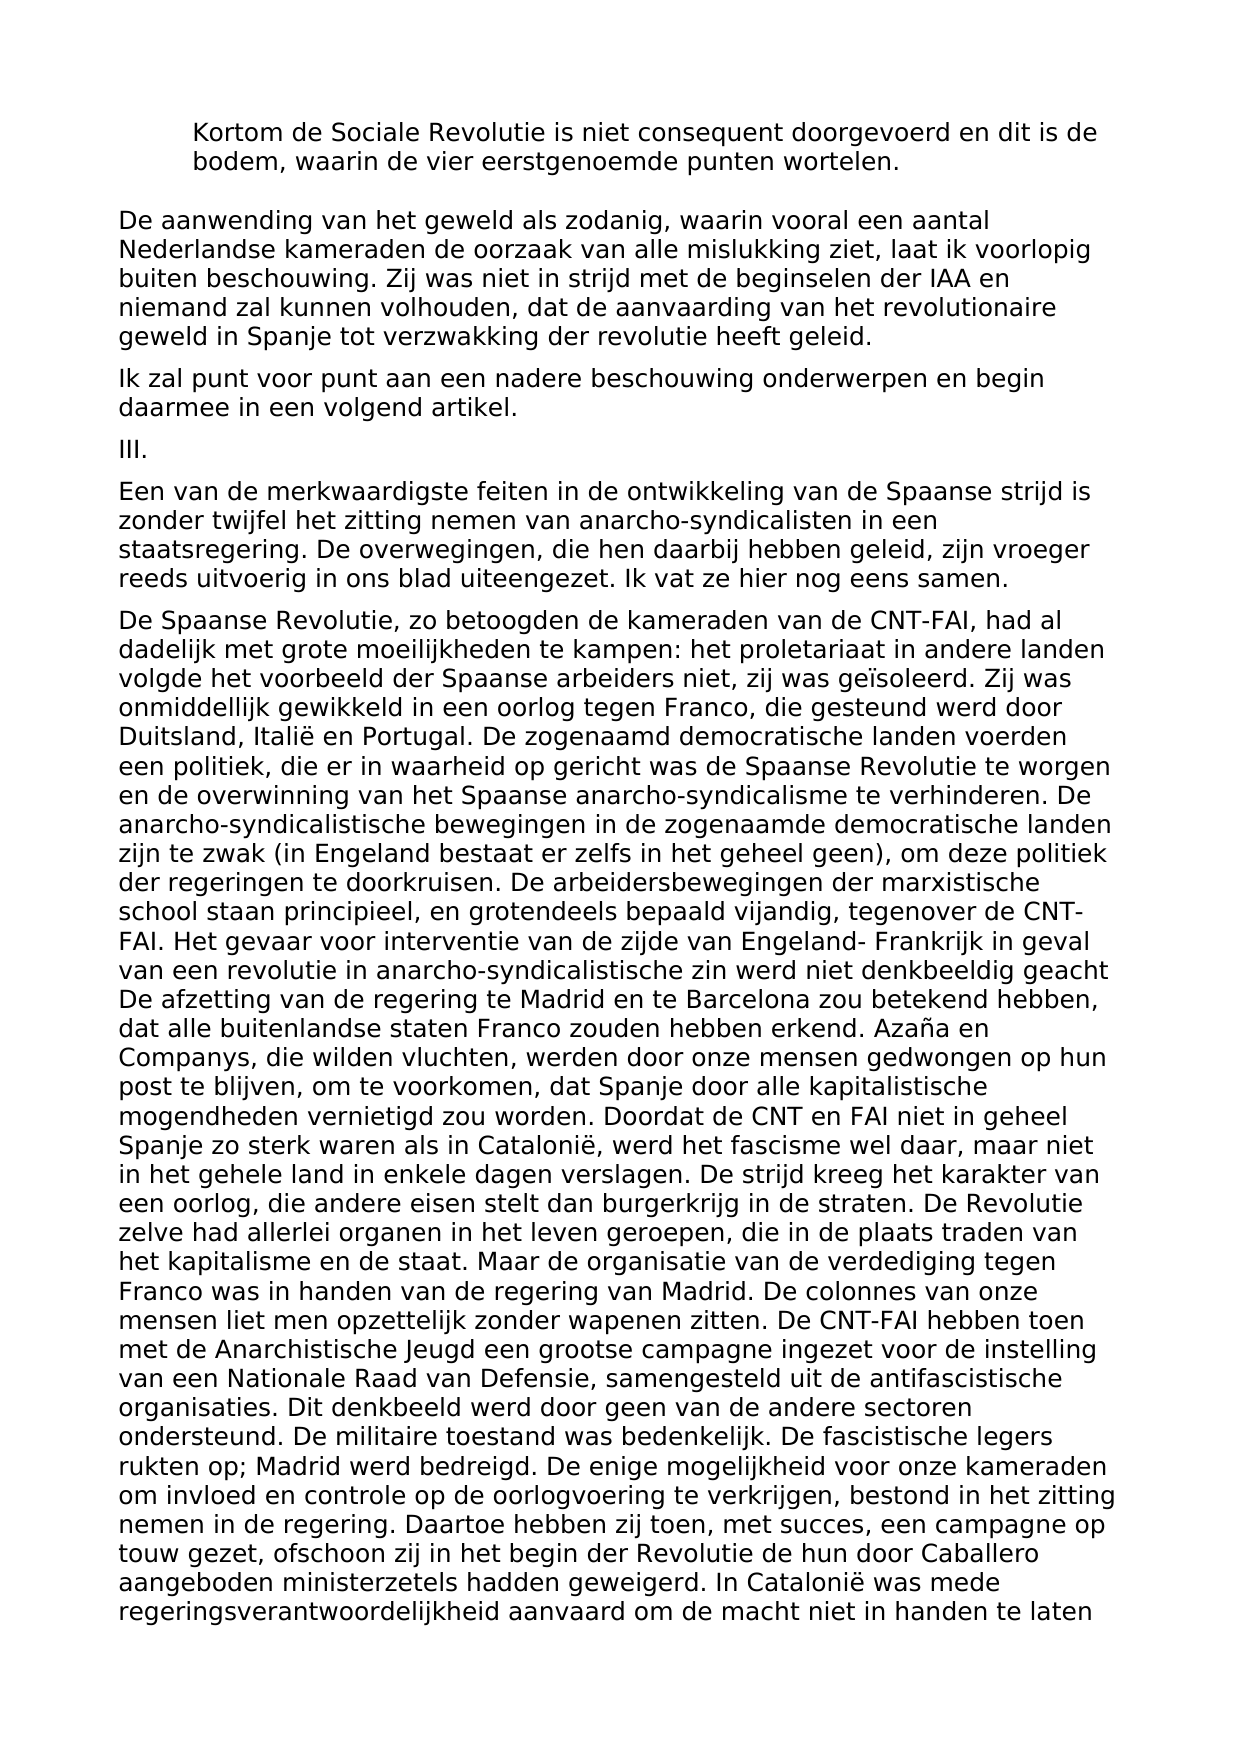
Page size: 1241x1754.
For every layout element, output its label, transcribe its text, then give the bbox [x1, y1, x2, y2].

text Een van de merkwaardigste feiten in de ontwikkeling van de Spaanse strijd is zonder twijfel het zitting nemen van anarcho-syndicalisten in een staatsregering. De overwegingen, die hen daarbij hebben geleid, zijn vroeger reeds uitvoerig in ons blad uiteengezet. Ik vat ze hier nog eens samen. [118, 477, 1122, 593]
text Ik zal punt voor punt aan een nadere beschouwing onderwerpen en begin daarmee in een volgend artikel. [118, 364, 1122, 423]
text III. [118, 435, 1122, 464]
text De aanwending van het geweld als zodanig, waarin vooral een aantal Nederlandse kameraden de oorzaak van alle mislukking ziet, laat ik voorlopig buiten beschouwing. Zij was niet in strijd met de beginselen der IAA en niemand zal kunnen volhouden, dat de aanvaarding van het revolutionaire geweld in Spanje tot verzwakking der revolutie heeft geleid. [118, 206, 1122, 352]
text De Spaanse Revolutie, zo betoogden de kameraden van de CNT-FAI, had al dadelijk met grote moeilijkheden te kampen: het proletariaat in andere landen volgde het voorbeeld der Spaanse arbeiders niet, zij was geïsoleerd. Zij was onmiddellijk gewikkeld in een oorlog tegen Franco, die gesteund werd door Duitsland, Italië en Portugal. De zogenaamd democratische landen voerden een politiek, die er in waarheid op gericht was de Spaanse Revolutie te worgen en de overwinning van het Spaanse anarcho-syndicalisme te verhinderen. De anarcho-syndicalistische bewegingen in de zogenaamde democratische landen zijn te zwak (in Engeland bestaat er zelfs in het geheel geen), om deze politiek der regeringen te doorkruisen. De arbeidersbewegingen der marxistische school staan principieel, en grotendeels bepaald vijandig, tegenover de CNT-FAI. Het gevaar voor interventie van de zijde van Engeland- Frankrijk in geval van een revolutie in anarcho-syndicalistische zin werd niet denkbeeldig geacht De afzetting van de regering te Madrid en te Barcelona zou betekend hebben, dat alle buitenlandse staten Franco zouden hebben erkend. Azaña en Companys, die wilden vluchten, werden door onze mensen gedwongen op hun post te blijven, om te voorkomen, dat Spanje door alle kapitalistische mogendheden vernietigd zou worden. Doordat de CNT en FAI niet in geheel Spanje zo sterk waren als in Catalonië, werd het fascisme wel daar, maar niet in het gehele land in enkele dagen verslagen. De strijd kreeg het karakter van een oorlog, die andere eisen stelt dan burgerkrijg in de straten. De Revolutie zelve had allerlei organen in het leven geroepen, die in de plaats traden van het kapitalisme en de staat. Maar de organisatie van de verdediging tegen Franco was in handen van de regering van Madrid. De colonnes van onze mensen liet men opzettelijk zonder wapenen zitten. De CNT-FAI hebben toen met de Anarchistische Jeugd een grootse campagne ingezet voor de instelling van een Nationale Raad van Defensie, samengesteld uit de antifascistische organisaties. Dit denkbeeld werd door geen van de andere sectoren ondersteund. De militaire toestand was bedenkelijk. De fascistische legers rukten op; Madrid werd bedreigd. De enige mogelijkheid voor onze kameraden om invloed en controle op de oorlogvoering te verkrijgen, bestond in het zitting nemen in de regering. Daartoe hebben zij toen, met succes, een campagne op touw gezet, ofschoon zij in het begin der Revolutie de hun door Caballero aangeboden ministerzetels hadden geweigerd. In Catalonië was mede regeringsverantwoordelijkheid aanvaard om de macht niet in handen te laten [118, 606, 1122, 1627]
list Kortom de Sociale Revolutie is niet consequent doorgevoerd en dit is de bodem, waarin de vier eerstgenoemde punten wortelen. [177, 118, 1122, 176]
